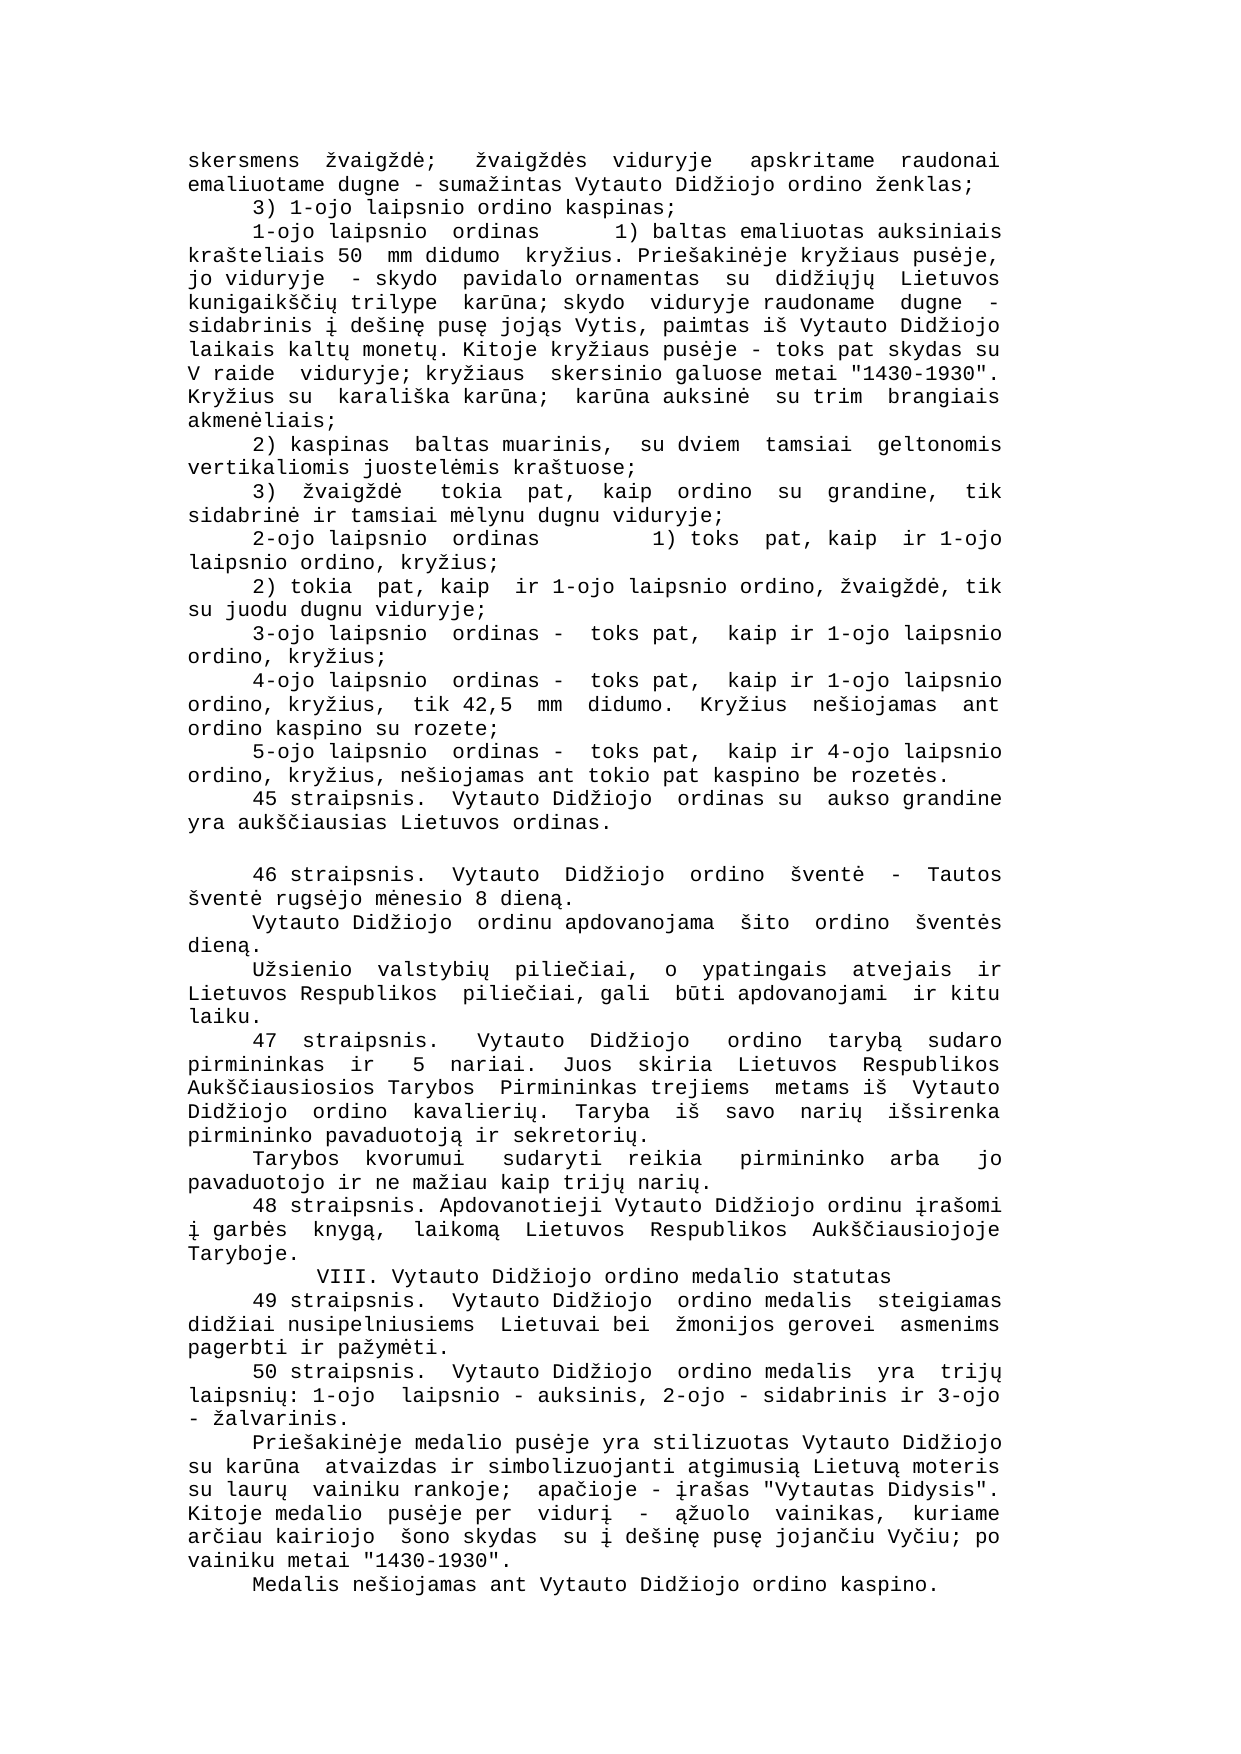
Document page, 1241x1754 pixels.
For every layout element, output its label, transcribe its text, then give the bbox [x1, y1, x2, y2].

text 3) 1-ojo laipsnio ordino kaspinas; [187, 197, 1053, 221]
text 47 straipsnis. Vytauto Didžiojo ordino tarybą sudaro [187, 1030, 1053, 1054]
text ordino, kryžius, nešiojamas ant tokio pat kaspino be rozetės. [187, 765, 1053, 788]
text su laurų vainiku rankoje; apačioje - įrašas "Vytautas Didysis". [187, 1479, 1053, 1503]
text yra aukščiausias Lietuvos ordinas. [187, 812, 1053, 836]
text didžiai nusipelniusiems Lietuvai bei žmonijos gerovei asmenims [187, 1314, 1053, 1337]
text Kryžius su karališka karūna; karūna auksinė su trim brangiais [187, 386, 1053, 410]
text jo viduryje - skydo pavidalo ornamentas su didžiųjų Lietuvos [187, 268, 1053, 292]
text 45 straipsnis. Vytauto Didžiojo ordinas su aukso grandine [187, 788, 1053, 812]
text 49 straipsnis. Vytauto Didžiojo ordino medalis steigiamas [187, 1290, 1053, 1314]
text pirmininko pavaduotoją ir sekretorių. [187, 1124, 1053, 1148]
text V raide viduryje; kryžiaus skersinio galuose metai "1430-1930". [187, 363, 1053, 386]
text Aukščiausiosios Tarybos Pirmininkas trejiems metams iš Vytauto [187, 1077, 1053, 1101]
text Taryboje. [187, 1243, 1053, 1266]
text 2-ojo laipsnio ordinas 1) toks pat, kaip ir 1-ojo [187, 528, 1053, 552]
text ordino, kryžius; [187, 647, 1053, 670]
text pavaduotojo ir ne mažiau kaip trijų narių. [187, 1172, 1053, 1196]
text vertikaliomis juostelėmis kraštuose; [187, 457, 1053, 481]
text 3) žvaigždė tokia pat, kaip ordino su grandine, tik [187, 481, 1053, 505]
text VIII. Vytauto Didžiojo ordino medalio statutas [187, 1266, 1053, 1290]
text Kitoje medalio pusėje per vidurį - ąžuolo vainikas, kuriame [187, 1503, 1053, 1527]
text Didžiojo ordino kavalierių. Taryba iš savo narių išsirenka [187, 1101, 1053, 1124]
text laipsnio ordino, kryžius; [187, 552, 1053, 576]
text sidabrinis į dešinę pusę jojąs Vytis, paimtas iš Vytauto Didžiojo [187, 316, 1053, 339]
text laipsnių: 1-ojo laipsnio - auksinis, 2-ojo - sidabrinis ir 3-ojo [187, 1385, 1053, 1408]
text Medalis nešiojamas ant Vytauto Didžiojo ordino kaspino. [187, 1574, 1053, 1597]
text 4-ojo laipsnio ordinas - toks pat, kaip ir 1-ojo laipsnio [187, 670, 1053, 694]
text arčiau kairiojo šono skydas su į dešinę pusę jojančiu Vyčiu; po [187, 1527, 1053, 1550]
text akmenėliais; [187, 410, 1053, 434]
text dieną. [187, 935, 1053, 959]
text sidabrinė ir tamsiai mėlynu dugnu viduryje; [187, 505, 1053, 528]
text 1-ojo laipsnio ordinas 1) baltas emaliuotas auksiniais [187, 221, 1053, 244]
text Lietuvos Respublikos piliečiai, gali būti apdovanojami ir kitu [187, 983, 1053, 1006]
text 3-ojo laipsnio ordinas - toks pat, kaip ir 1-ojo laipsnio [187, 623, 1053, 647]
text Tarybos kvorumui sudaryti reikia pirmininko arba jo [187, 1148, 1053, 1172]
text šventė rugsėjo mėnesio 8 dieną. [187, 888, 1053, 912]
text ordino, kryžius, tik 42,5 mm didumo. Kryžius nešiojamas ant [187, 694, 1053, 717]
text Priešakinėje medalio pusėje yra stilizuotas Vytauto Didžiojo [187, 1432, 1053, 1456]
text 50 straipsnis. Vytauto Didžiojo ordino medalis yra trijų [187, 1361, 1053, 1385]
text Užsienio valstybių piliečiai, o ypatingais atvejais ir [187, 959, 1053, 983]
text laikais kaltų monetų. Kitoje kryžiaus pusėje - toks pat skydas su [187, 339, 1053, 363]
text su juodu dugnu viduryje; [187, 599, 1053, 623]
text krašteliais 50 mm didumo kryžius. Priešakinėje kryžiaus pusėje, [187, 244, 1053, 268]
text pirmininkas ir 5 nariai. Juos skiria Lietuvos Respublikos [187, 1054, 1053, 1077]
text pagerbti ir pažymėti. [187, 1337, 1053, 1361]
text į garbės knygą, laikomą Lietuvos Respublikos Aukščiausiojoje [187, 1219, 1053, 1243]
text 5-ojo laipsnio ordinas - toks pat, kaip ir 4-ojo laipsnio [187, 741, 1053, 765]
text Vytauto Didžiojo ordinu apdovanojama šito ordino šventės [187, 912, 1053, 935]
text vainiku metai "1430-1930". [187, 1550, 1053, 1574]
text 46 straipsnis. Vytauto Didžiojo ordino šventė - Tautos [187, 864, 1053, 888]
text laiku. [187, 1006, 1053, 1030]
text - žalvarinis. [187, 1408, 1053, 1432]
text 2) tokia pat, kaip ir 1-ojo laipsnio ordino, žvaigždė, tik [187, 576, 1053, 599]
text 2) kaspinas baltas muarinis, su dviem tamsiai geltonomis [187, 434, 1053, 457]
text su karūna atvaizdas ir simbolizuojanti atgimusią Lietuvą moteris [187, 1456, 1053, 1479]
text 48 straipsnis. Apdovanotieji Vytauto Didžiojo ordinu įrašomi [187, 1196, 1053, 1219]
text skersmens žvaigždė; žvaigždės viduryje apskritame raudonai [187, 150, 1053, 174]
text emaliuotame dugne - sumažintas Vytauto Didžiojo ordino ženklas; [187, 174, 1053, 197]
text kunigaikščių trilype karūna; skydo viduryje raudoname dugne - [187, 292, 1053, 316]
text ordino kaspino su rozete; [187, 717, 1053, 741]
